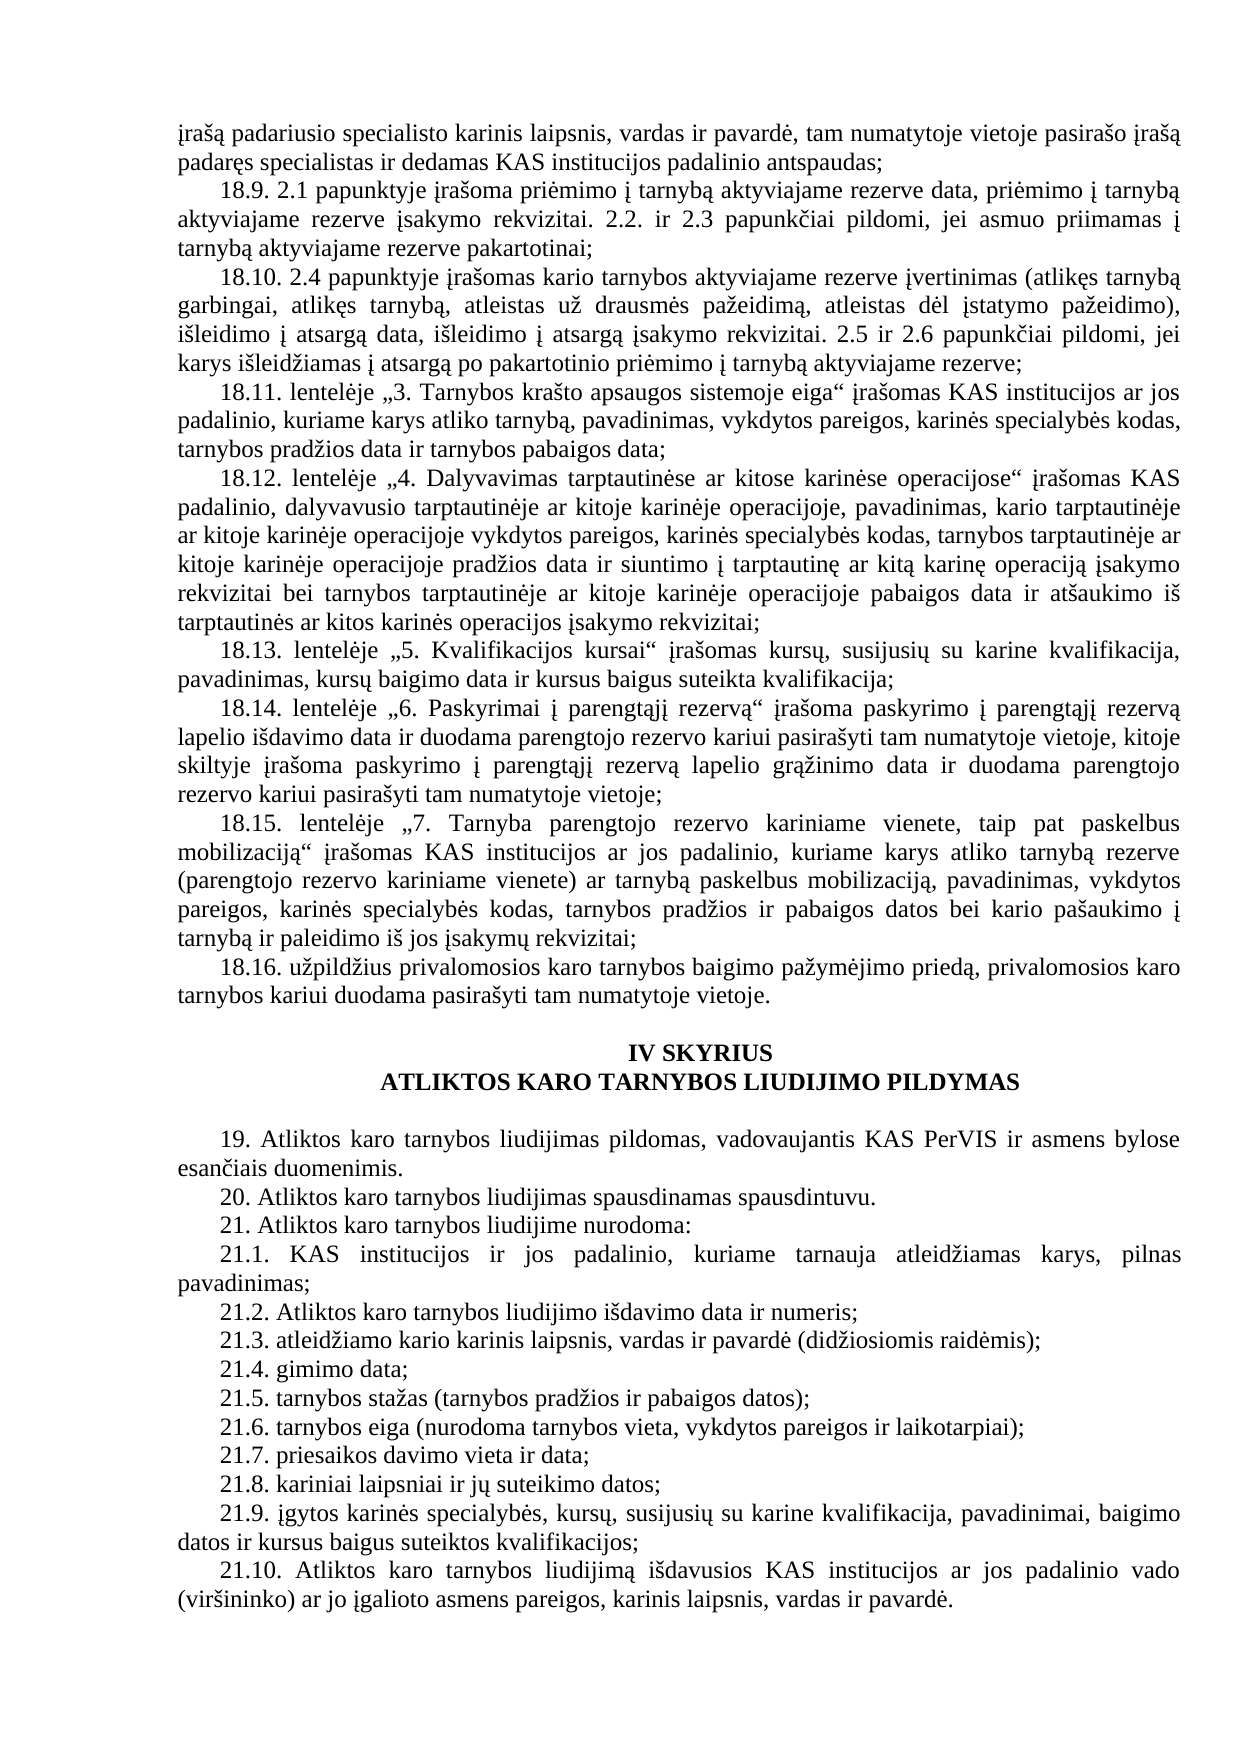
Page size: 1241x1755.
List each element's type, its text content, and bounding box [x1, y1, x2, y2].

text 18.9. 2.1 papunktyje įrašoma priėmimo į tarnybą aktyviajame rezerve data, priėmimo į tarnybą aktyviajame rezerve įsakymo rekvizitai. 2.2. ir 2.3 papunkčiai pildomi, jei asmuo priimamas į tarnybą aktyviajame rezerve pakartotinai; [177, 176, 1181, 262]
text 21.10. Atliktos karo tarnybos liudijimą išdavusios KAS institucijos ar jos padalinio vado (viršininko) ar jo įgalioto asmens pareigos, karinis laipsnis, vardas ir pavardė. [177, 1556, 1181, 1613]
text 18.16. užpildžius privalomosios karo tarnybos baigimo pažymėjimo priedą, privalomosios karo tarnybos kariui duodama pasirašyti tam numatytoje vietoje. [177, 952, 1181, 1009]
text 21.2. Atliktos karo tarnybos liudijimo išdavimo data ir numeris; [177, 1297, 1181, 1326]
text 18.14. lentelėje „6. Paskyrimai į parengtąjį rezervą“ įrašoma paskyrimo į parengtąjį rezervą lapelio išdavimo data ir duodama parengtojo rezervo kariui pasirašyti tam numatytoje vietoje, kitoje skiltyje įrašoma paskyrimo į parengtąjį rezervą lapelio grąžinimo data ir duodama parengtojo rezervo kariui pasirašyti tam numatytoje vietoje; [177, 693, 1181, 808]
text IV SKYRIUS [177, 1038, 1181, 1067]
text 18.10. 2.4 papunktyje įrašomas kario tarnybos aktyviajame rezerve įvertinimas (atlikęs tarnybą garbingai, atlikęs tarnybą, atleistas už drausmės pažeidimą, atleistas dėl įstatymo pažeidimo), išleidimo į atsargą data, išleidimo į atsargą įsakymo rekvizitai. 2.5 ir 2.6 papunkčiai pildomi, jei karys išleidžiamas į atsargą po pakartotinio priėmimo į tarnybą aktyviajame rezerve; [177, 262, 1181, 377]
text 21.8. kariniai laipsniai ir jų suteikimo datos; [177, 1469, 1181, 1498]
text 21.9. įgytos karinės specialybės, kursų, susijusių su karine kvalifikacija, pavadinimai, baigimo datos ir kursus baigus suteiktos kvalifikacijos; [177, 1498, 1181, 1556]
text 18.12. lentelėje „4. Dalyvavimas tarptautinėse ar kitose karinėse operacijose“ įrašomas KAS padalinio, dalyvavusio tarptautinėje ar kitoje karinėje operacijoje, pavadinimas, kario tarptautinėje ar kitoje karinėje operacijoje vykdytos pareigos, karinės specialybės kodas, tarnybos tarptautinėje ar kitoje karinėje operacijoje pradžios data ir siuntimo į tarptautinę ar kitą karinę operaciją įsakymo rekvizitai bei tarnybos tarptautinėje ar kitoje karinėje operacijoje pabaigos data ir atšaukimo iš tarptautinės ar kitos karinės operacijos įsakymo rekvizitai; [177, 463, 1181, 636]
text 21.5. tarnybos stažas (tarnybos pradžios ir pabaigos datos); [177, 1383, 1181, 1412]
text Atliktos karo tarnybos liudijimO Pildymas [177, 1067, 1181, 1096]
text 20. Atliktos karo tarnybos liudijimas spausdinamas spausdintuvu. [177, 1182, 1181, 1211]
text 18.13. lentelėje „5. Kvalifikacijos kursai“ įrašomas kursų, susijusių su karine kvalifikacija, pavadinimas, kursų baigimo data ir kursus baigus suteikta kvalifikacija; [177, 636, 1181, 693]
text įrašą padariusio specialisto karinis laipsnis, vardas ir pavardė, tam numatytoje vietoje pasirašo įrašą padaręs specialistas ir dedamas KAS institucijos padalinio antspaudas; [177, 118, 1181, 176]
text 21.3. atleidžiamo kario karinis laipsnis, vardas ir pavardė (didžiosiomis raidėmis); [177, 1326, 1181, 1354]
text 21.7. priesaikos davimo vieta ir data; [177, 1441, 1181, 1469]
text 18.11. lentelėje „3. Tarnybos krašto apsaugos sistemoje eiga“ įrašomas KAS institucijos ar jos padalinio, kuriame karys atliko tarnybą, pavadinimas, vykdytos pareigos, karinės specialybės kodas, tarnybos pradžios data ir tarnybos pabaigos data; [177, 377, 1181, 463]
text 19. Atliktos karo tarnybos liudijimas pildomas, vadovaujantis KAS PerVIS ir asmens bylose esančiais duomenimis. [177, 1124, 1181, 1182]
text 21.1. KAS institucijos ir jos padalinio, kuriame tarnauja atleidžiamas karys, pilnas pavadinimas; [177, 1239, 1181, 1297]
text 21. Atliktos karo tarnybos liudijime nurodoma: [177, 1211, 1181, 1239]
text 18.15. lentelėje „7. Tarnyba parengtojo rezervo kariniame vienete, taip pat paskelbus mobilizaciją“ įrašomas KAS institucijos ar jos padalinio, kuriame karys atliko tarnybą rezerve (parengtojo rezervo kariniame vienete) ar tarnybą paskelbus mobilizaciją, pavadinimas, vykdytos pareigos, karinės specialybės kodas, tarnybos pradžios ir pabaigos datos bei kario pašaukimo į tarnybą ir paleidimo iš jos įsakymų rekvizitai; [177, 808, 1181, 952]
text 21.6. tarnybos eiga (nurodoma tarnybos vieta, vykdytos pareigos ir laikotarpiai); [177, 1412, 1181, 1441]
text 21.4. gimimo data; [177, 1354, 1181, 1383]
